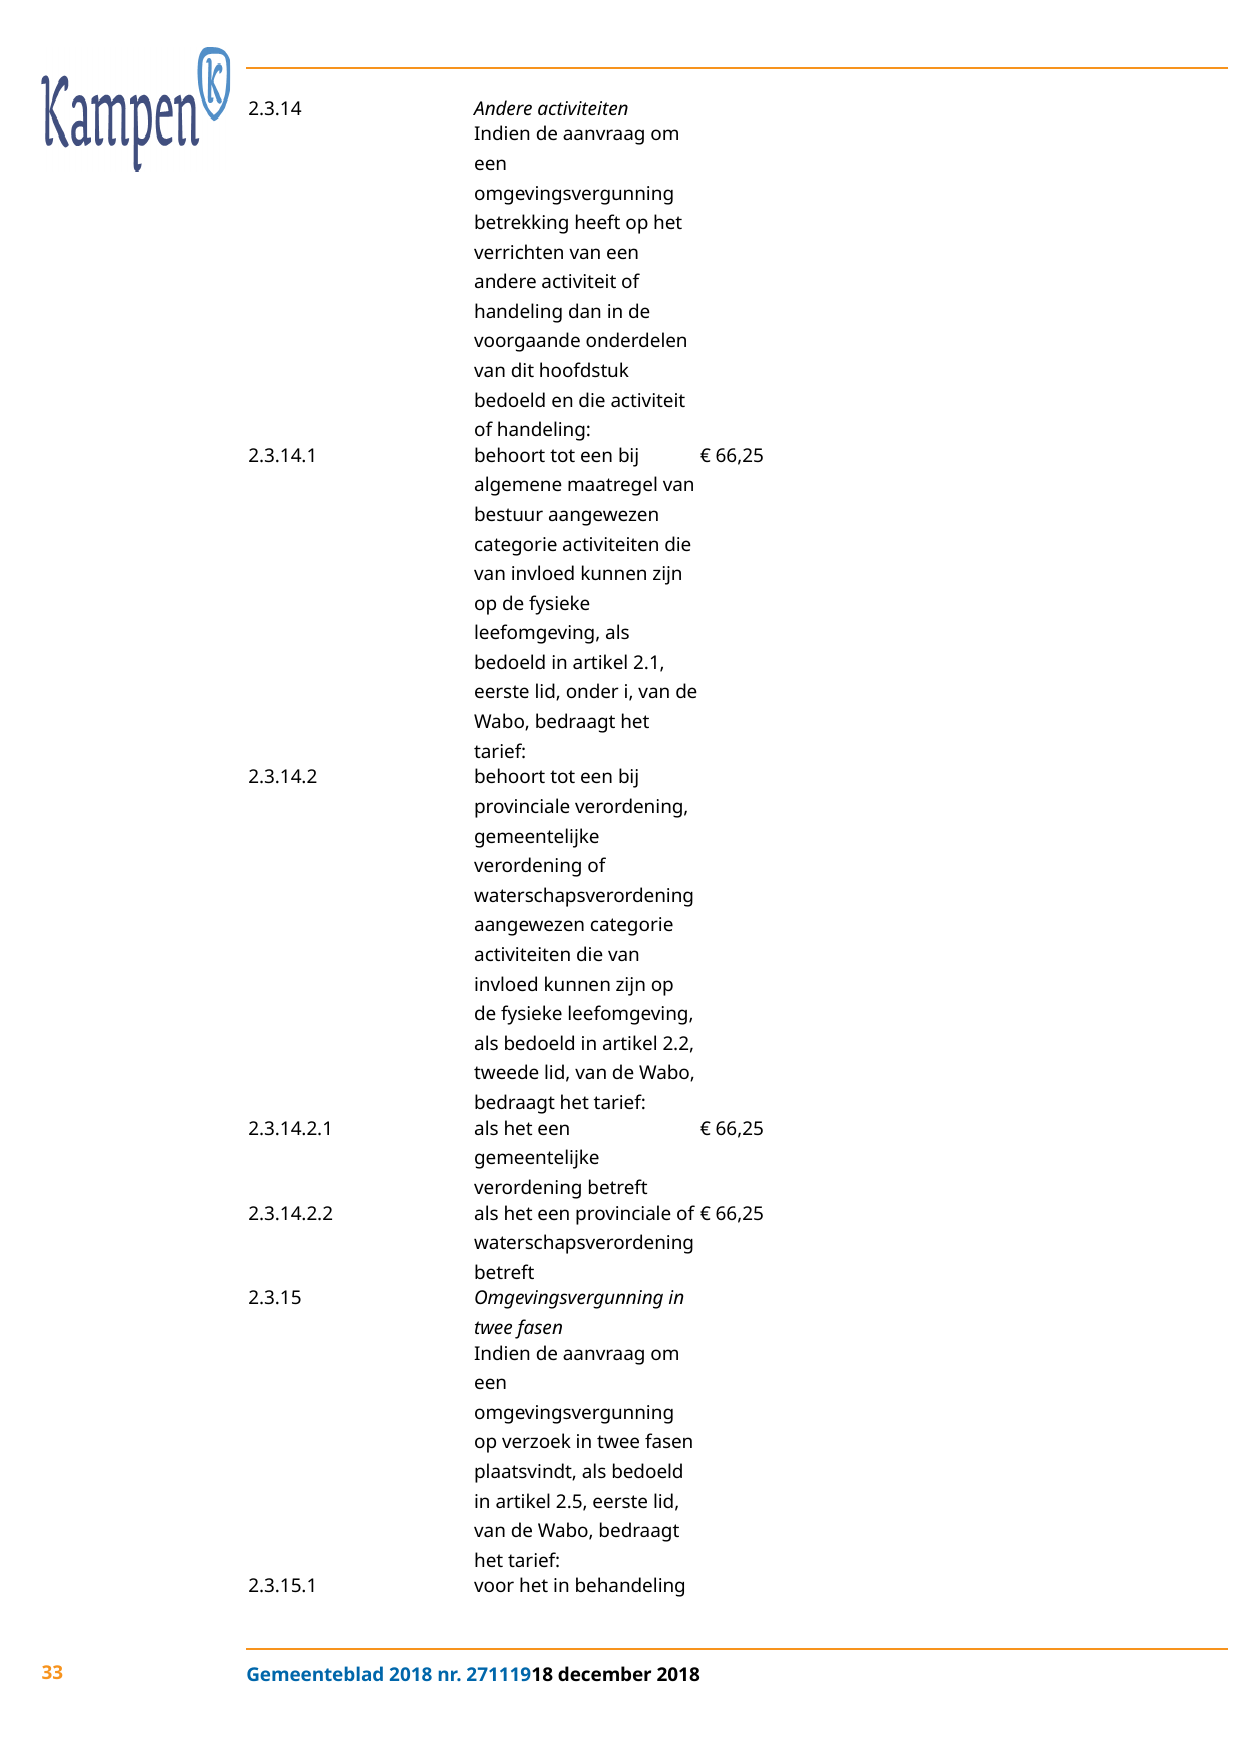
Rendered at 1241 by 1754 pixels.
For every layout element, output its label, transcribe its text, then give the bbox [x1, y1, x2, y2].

table_cell [700, 121, 926, 442]
table_cell [248, 1340, 474, 1573]
table_cell Andere activiteiten [474, 95, 700, 121]
table_cell € 66,25 [700, 1200, 926, 1284]
table_cell behoort tot een bij algemene maatregel van bestuur aangewezen categorie activiteiten die van invloed kunnen zijn op de fysieke leefomgeving, als bedoeld in artikel 2.1, eerste lid, onder i, van de Wabo, bedraagt het tarief: [474, 442, 700, 764]
table_cell Omgevingsvergunning in twee fasen [474, 1285, 700, 1340]
table_cell [700, 764, 926, 1115]
table_cell [700, 1340, 926, 1573]
table_cell 2.3.14 [248, 95, 474, 121]
table_cell [700, 1285, 926, 1340]
table_cell [700, 1573, 926, 1598]
table_cell [248, 121, 474, 442]
table_cell 2.3.15 [248, 1285, 474, 1340]
table_cell € 66,25 [700, 1115, 926, 1200]
table_cell Indien de aanvraag om een omgevingsvergunning op verzoek in twee fasen plaatsvindt, als bedoeld in artikel 2.5, eerste lid, van de Wabo, bedraagt het tarief: [474, 1340, 700, 1573]
picture [41, 47, 231, 172]
table_cell Indien de aanvraag om een omgevingsvergunning betrekking heeft op het verrichten van een andere activiteit of handeling dan in de voorgaande onderdelen van dit hoofdstuk bedoeld en die activiteit of handeling: [474, 121, 700, 442]
table_cell 2.3.14.2 [248, 764, 474, 1115]
table_cell als het een gemeentelijke verordening betreft [474, 1115, 700, 1200]
table_cell 2.3.14.2.1 [248, 1115, 474, 1200]
table_cell 2.3.15.1 [248, 1573, 474, 1598]
table_cell € 66,25 [700, 442, 926, 764]
table_cell 2.3.14.1 [248, 442, 474, 764]
table_cell behoort tot een bij provinciale verordening, gemeentelijke verordening of waterschapsverordening aangewezen categorie activiteiten die van invloed kunnen zijn op de fysieke leefomgeving, als bedoeld in artikel 2.2, tweede lid, van de Wabo, bedraagt het tarief: [474, 764, 700, 1115]
table_cell voor het in behandeling [474, 1573, 700, 1598]
table_cell [700, 95, 926, 121]
table_cell als het een provinciale of waterschapsverordening betreft [474, 1200, 700, 1284]
table_cell 2.3.14.2.2 [248, 1200, 474, 1284]
